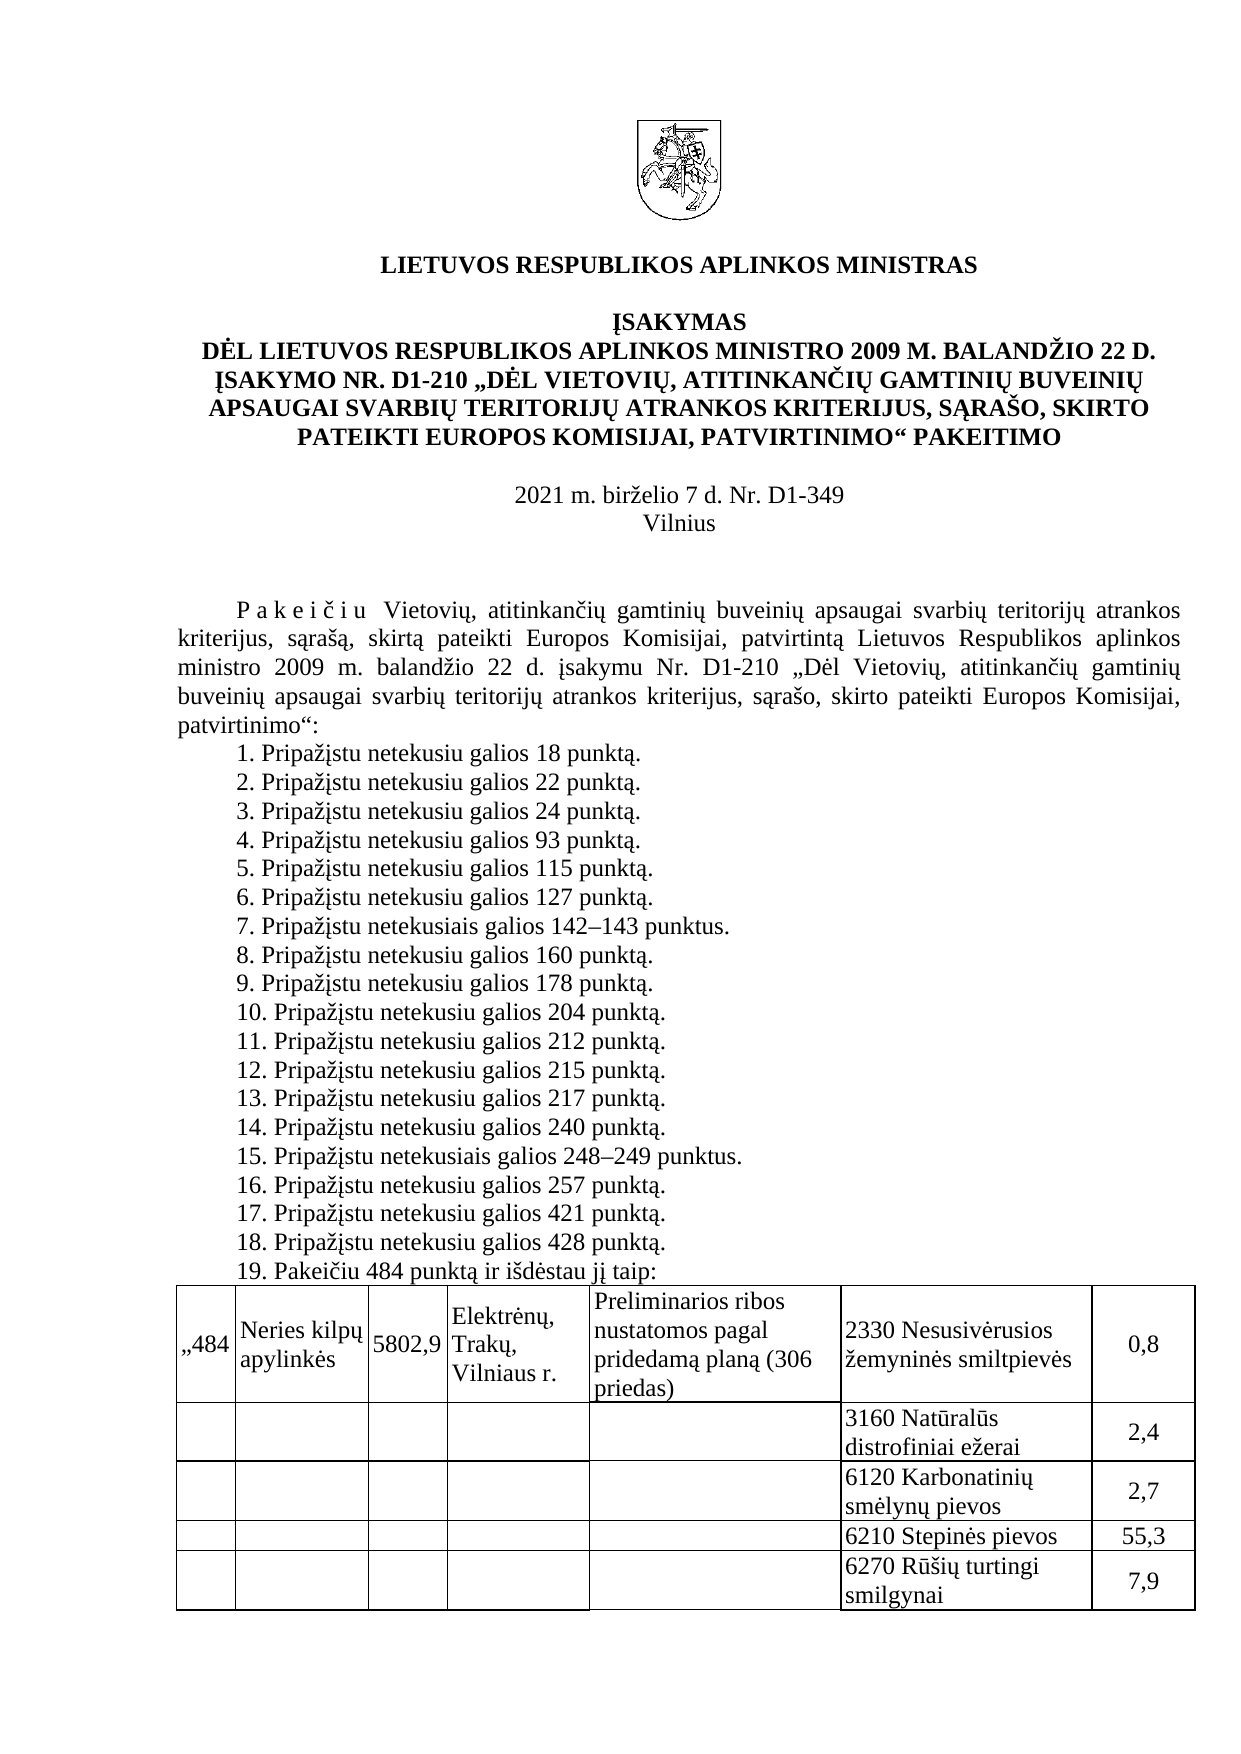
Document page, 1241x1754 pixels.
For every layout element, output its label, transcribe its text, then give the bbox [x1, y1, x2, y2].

table_cell 6270 Rūšių turtingi smilgynai [842, 1551, 1091, 1609]
table_cell [177, 1551, 235, 1609]
text 12. Pripažįstu netekusiu galios 215 punktą. [177, 1055, 1181, 1083]
text 11. Pripažįstu netekusiu galios 212 punktą. [177, 1026, 1181, 1055]
table_cell [369, 1462, 447, 1519]
text 1. Pripažįstu netekusiu galios 18 punktą. [177, 738, 1181, 767]
text 2021 m. birželio 7 d. Nr. D1-349 [177, 480, 1181, 508]
table_cell [177, 1462, 235, 1519]
text LIETUVOS RESPUBLIKOS APLINKOS MINISTRAS [177, 250, 1181, 278]
table_header Elektrėnų, Trakų, Vilniaus r. [448, 1286, 589, 1401]
table_cell [177, 1521, 235, 1550]
table_cell [236, 1551, 368, 1609]
text 7. Pripažįstu netekusiais galios 142–143 punktus. [177, 911, 1181, 940]
table_cell [590, 1521, 840, 1550]
text 15. Pripažįstu netekusiais galios 248–249 punktus. [177, 1141, 1181, 1170]
text 4. Pripažįstu netekusiu galios 93 punktą. [177, 825, 1181, 853]
table_cell [369, 1521, 447, 1550]
table_cell [590, 1551, 840, 1609]
text Pakeičiu Vietovių, atitinkančių gamtinių buveinių apsaugai svarbių teritorijų atrankos kriterijus, sąrašą, skirtą pateikti Europos Komisijai, patvirtintą Lietuvos Respublikos aplinkos ministro 2009 m. balandžio 22 d. įsakymu Nr. D1-210 „Dėl Vietovių, atitinkančių gamtinių buveinių apsaugai svarbių teritorijų atrankos kriterijus, sąrašo, skirto pateikti Europos Komisijai, patvirtinimo“: [177, 595, 1181, 738]
table_cell [236, 1462, 368, 1519]
text 16. Pripažįstu netekusiu galios 257 punktą. [177, 1170, 1181, 1198]
table_header Preliminarios ribos nustatomos pagal pridedamą planą (306 priedas) [590, 1286, 840, 1401]
text Vilnius [177, 508, 1181, 566]
table_cell 6210 Stepinės pievos [842, 1521, 1091, 1550]
table_cell [448, 1551, 589, 1609]
table_cell [448, 1521, 589, 1550]
text 14. Pripažįstu netekusiu galios 240 punktą. [177, 1112, 1181, 1141]
table_cell 55,3 [1093, 1521, 1194, 1550]
text 18. Pripažįstu netekusiu galios 428 punktą. [177, 1227, 1181, 1256]
table_cell [448, 1403, 589, 1460]
table_cell [369, 1403, 447, 1460]
table_cell 2,7 [1093, 1462, 1194, 1519]
text 8. Pripažįstu netekusiu galios 160 punktą. [177, 940, 1181, 968]
text 10. Pripažįstu netekusiu galios 204 punktą. [177, 997, 1181, 1026]
table_cell 3160 Natūralūs distrofiniai ežerai [842, 1403, 1091, 1460]
text 6. Pripažįstu netekusiu galios 127 punktą. [177, 882, 1181, 911]
text 13. Pripažįstu netekusiu galios 217 punktą. [177, 1083, 1181, 1112]
text 2. Pripažįstu netekusiu galios 22 punktą. [177, 767, 1181, 796]
text ĮSAKYMAS [177, 307, 1181, 336]
text 5. Pripažįstu netekusiu galios 115 punktą. [177, 853, 1181, 882]
table_cell 6120 Karbonatinių smėlynų pievos [842, 1462, 1091, 1519]
table_header Neries kilpų apylinkės [236, 1286, 368, 1401]
table_cell [177, 1403, 235, 1460]
table_cell [590, 1461, 840, 1519]
table_cell 7,9 [1093, 1551, 1194, 1609]
text 19. Pakeičiu 484 punktą ir išdėstau jį taip: [177, 1256, 1181, 1285]
table_header 0,8 [1093, 1286, 1194, 1401]
table_cell [369, 1551, 447, 1609]
text DĖL LIETUVOS RESPUBLIKOS APLINKOS MINISTRO 2009 M. BALANDŽIO 22 D. ĮSAKYMO NR. D1-210 „DĖL VIETOVIŲ, ATITINKANČIŲ GAMTINIŲ BUVEINIŲ APSAUGAI SVARBIŲ TERITORIJŲ ATRANKOS KRITERIJUS, SĄRAŠO, SKIRTO PATEIKTI EUROPOS KOMISIJAI, PATVIRTINIMO“ PAKEITIMO [177, 336, 1181, 451]
text 3. Pripažįstu netekusiu galios 24 punktą. [177, 796, 1181, 825]
text 17. Pripažįstu netekusiu galios 421 punktą. [177, 1198, 1181, 1227]
table_cell 2,4 [1093, 1403, 1194, 1460]
table_cell [590, 1403, 840, 1460]
table_cell [236, 1521, 368, 1550]
table_cell [448, 1462, 589, 1519]
table_header 2330 Nesusivėrusios žemyninės smiltpievės [842, 1286, 1091, 1401]
table_header „484 [177, 1286, 235, 1401]
table_cell [236, 1403, 368, 1460]
table_header 5802,9 [369, 1286, 447, 1401]
text 9. Pripažįstu netekusiu galios 178 punktą. [177, 968, 1181, 997]
